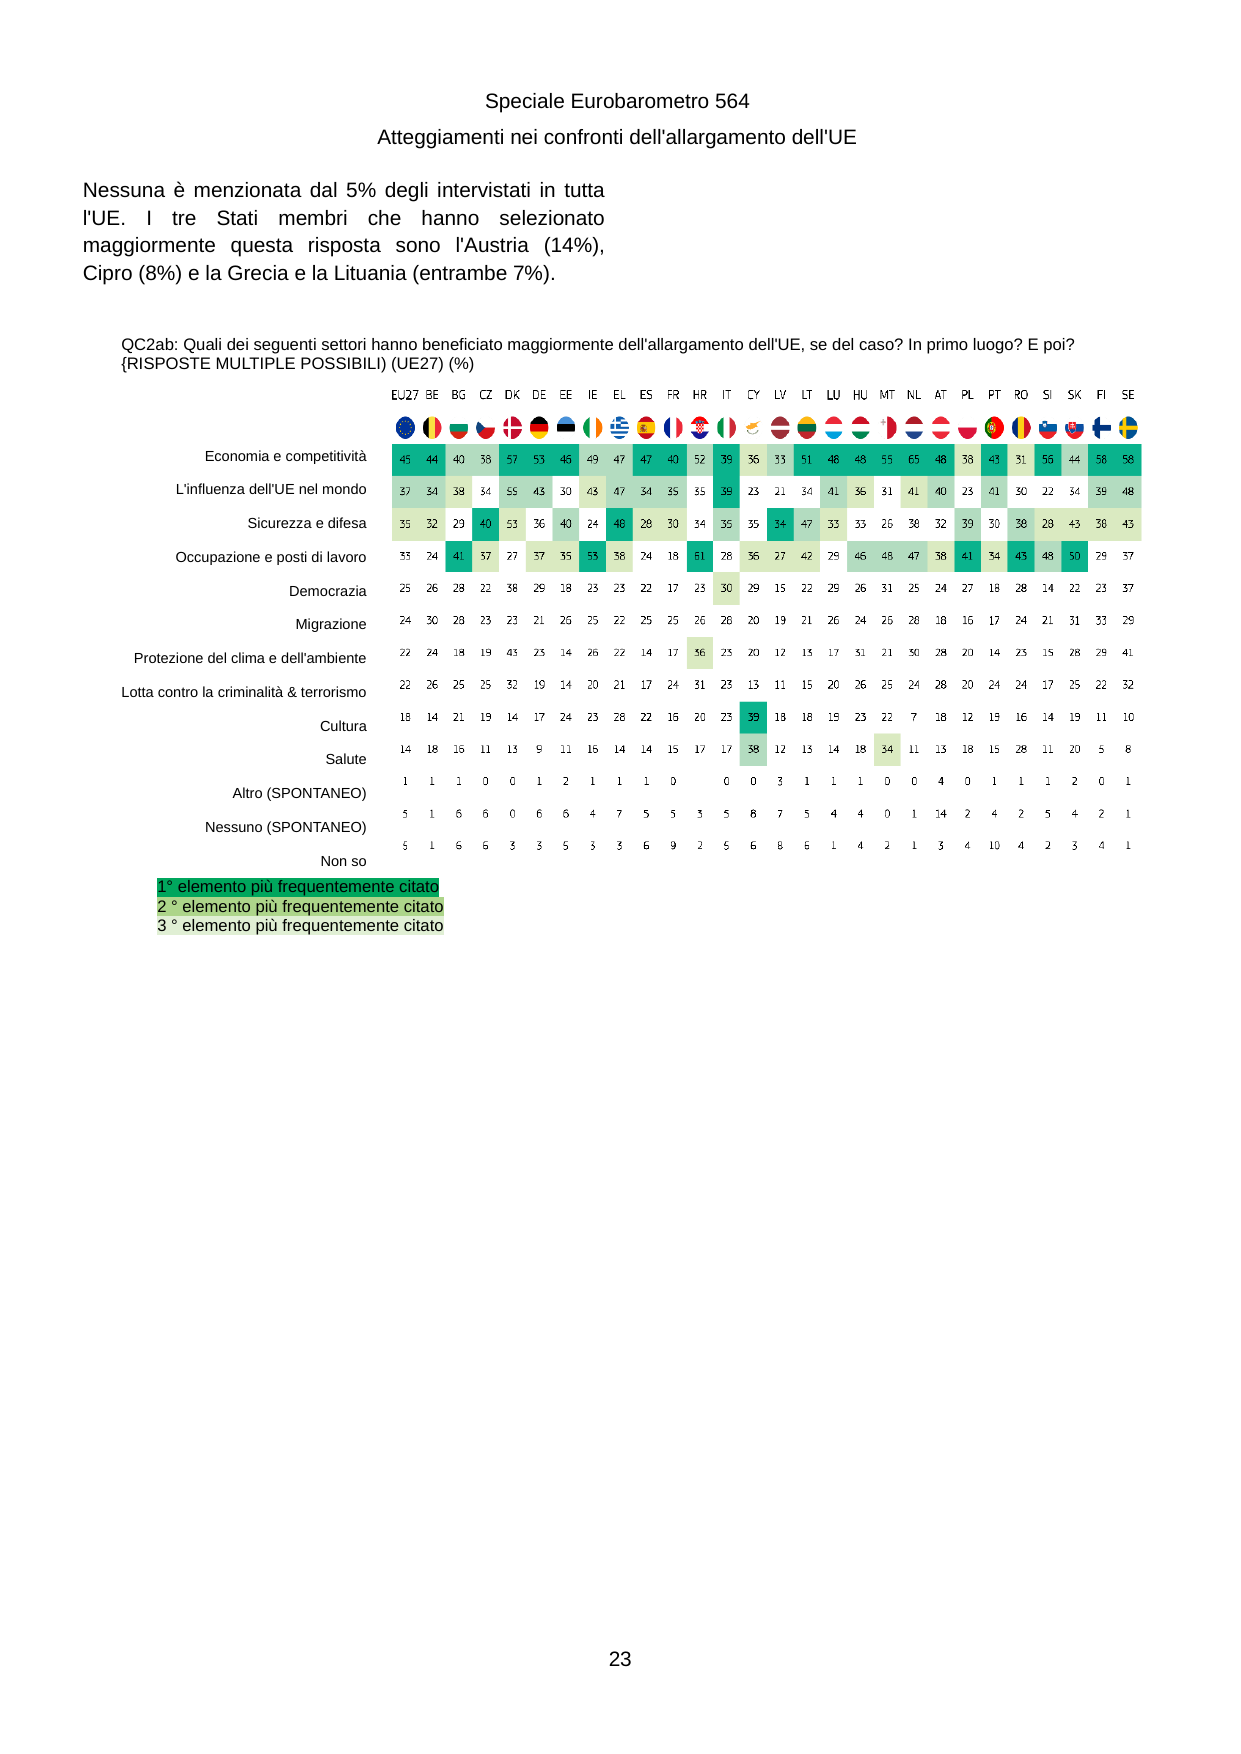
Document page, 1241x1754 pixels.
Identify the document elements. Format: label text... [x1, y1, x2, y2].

text Nessuna è menzionata dal 5% degli intervistati in tutta l'UE. I tre Stati membri che hanno selezionato maggiormente questa risposta sono l'Austria (14%), Cipro (8%) e la Grecia e la Lituania (entrambe 7%). [83, 178, 605, 284]
picture [382, 380, 1150, 865]
